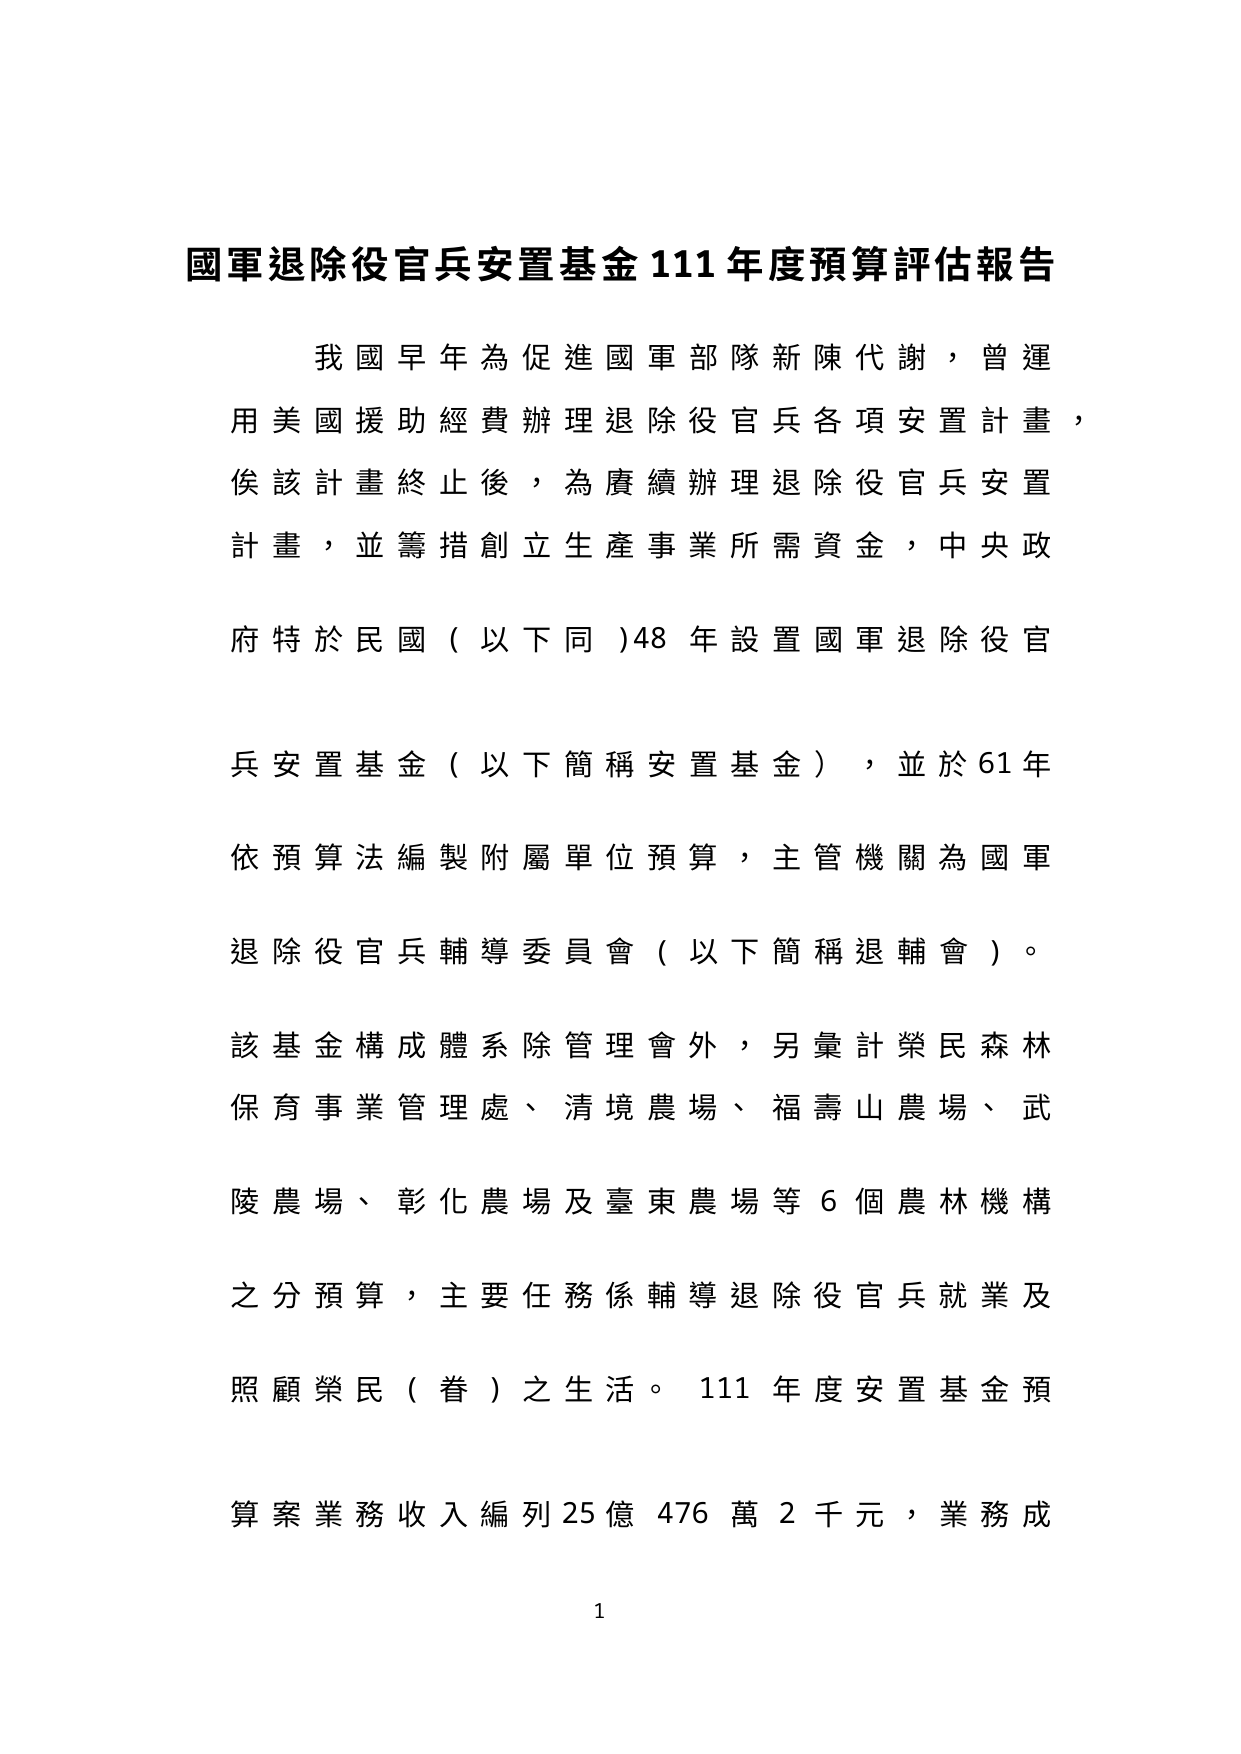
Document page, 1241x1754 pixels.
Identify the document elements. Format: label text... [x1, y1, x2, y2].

text 我國早年為促進國軍部隊新陳代謝，曾運用美國援助經費辦理退除役官兵各項安置計畫，俟該計畫終止後，為賡續辦理退除役官兵安置計畫，並籌措創立生產事業所需資金，中央政府特於民國(以下同)48年設置國軍退除役官兵安置基金(以下簡稱安置基金），並於61年依預算法編製附屬單位預算，主管機關為國軍退除役官兵輔導委員會(以下簡稱退輔會)。該基金構成體系除管理會外，另彙計榮民森林保育事業管理處、清境農場、福壽山農場、武陵農場、彰化農場及臺東農場等6個農林機構之分預算，主要任務係輔導退除役官兵就業及照顧榮民(眷)之生活。111年度安置基金預算案業務收入編列25億476萬2千元，業務成本與費用18億1,875萬7千元，業務外收入1億7,126萬4千元，業務外費用1億3,514萬9千元，本期賸餘7億2,212萬元，較110年度之8億4,376萬2千元減列1億2,164萬2千元(減幅14.42%)。謹就安置基金111年度預算編列及相關業務計畫評估如後： [212, 314, 1058, 1564]
text 國軍退除役官兵安置基金111年度預算評估報告 [183, 189, 1058, 314]
